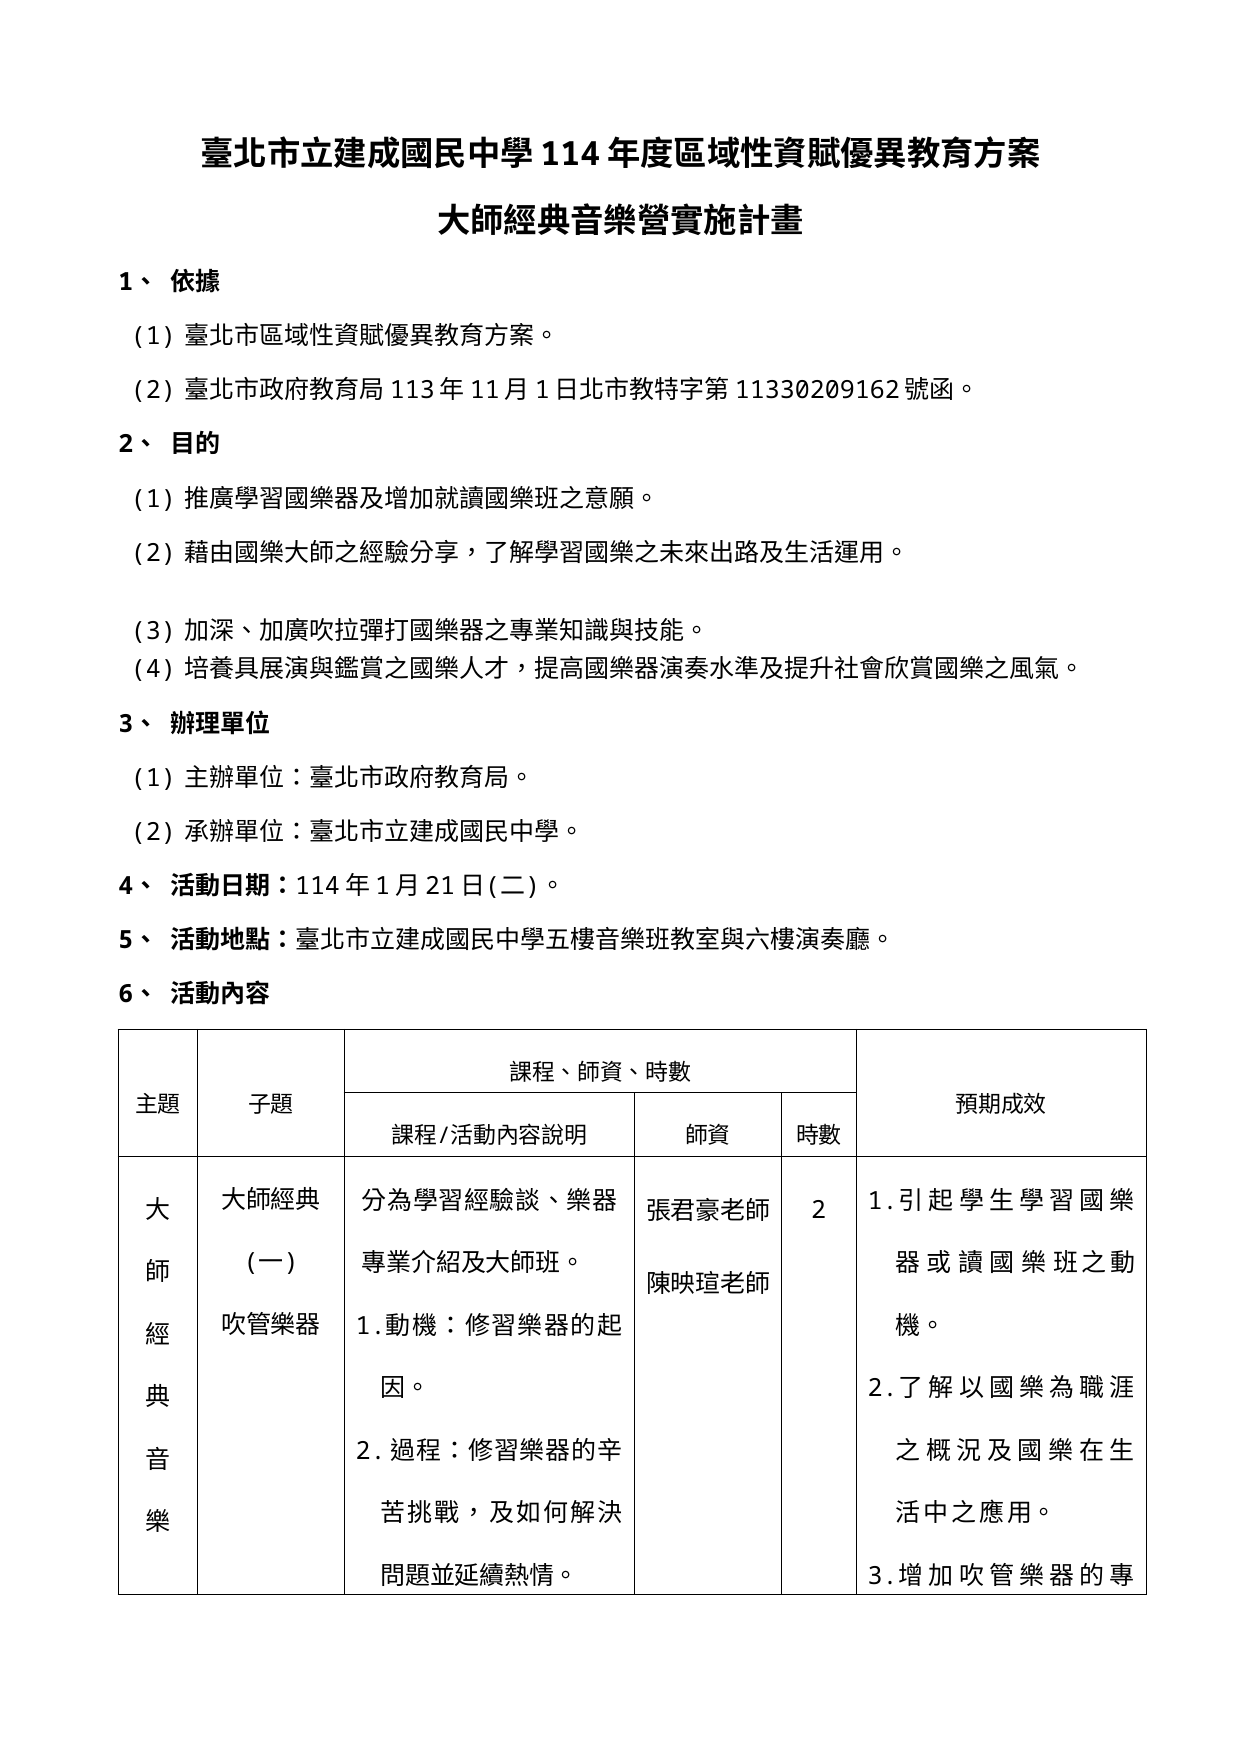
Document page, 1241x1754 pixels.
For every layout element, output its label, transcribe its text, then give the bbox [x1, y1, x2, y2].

table_cell 2 [782, 1157, 856, 1594]
list 活動日期：114年1月21日(二)。 [118, 866, 1122, 902]
table_cell 師資 [635, 1093, 781, 1156]
list 推廣學習國樂器及增加就讀國樂班之意願。 [131, 479, 1122, 514]
text 臺北市立建成國民中學114年度區域性資賦優異教育方案 [118, 127, 1122, 175]
table_header 主題 [119, 1030, 197, 1156]
list 臺北市區域性資賦優異教育方案。 [131, 316, 1122, 352]
table_header 預期成效 [857, 1030, 1146, 1156]
table_cell 時數 [782, 1093, 856, 1156]
list 臺北市政府教育局113年11月1日北市教特字第11330209162號函。 [131, 370, 1122, 406]
table_cell 張君豪老師 陳映瑄老師 [635, 1157, 781, 1594]
table_header 子題 [198, 1030, 344, 1156]
list 培養具展演與鑑賞之國樂人才，提高國樂器演奏水準及提升社會欣賞國樂之風氣。 [131, 649, 1122, 685]
list 依據 [118, 261, 1122, 297]
table_cell 大師經典 (一) 吹管樂器 [198, 1157, 344, 1594]
table_cell 分為學習經驗談、樂器專業介紹及大師班。 動機：修習樂器的起因。 過程：修習樂器的辛苦挑戰，及如何解決問題並延續熱情。 職涯及生活：音樂職涯的選擇及生活中教學、演出工作等相關經驗分享。 專業知識介紹：認識吹管樂器的歷史沿革及演奏應用。 專業實務指導：吹管樂器大師班。 [345, 1157, 634, 1594]
table_cell 大師經典音樂 [119, 1157, 197, 1594]
table_cell 引起學生學習國樂器或讀國樂班之動機。 了解以國樂為職涯之概況及國樂在生活中之應用。 增加吹管樂器的專業知識及應用。 吸 取 大 師 經典，提升樂器演奏技術及美感。 [857, 1157, 1146, 1594]
table_cell 課程/活動內容說明 [345, 1093, 634, 1156]
list 目的 [118, 424, 1122, 460]
list 加深、加廣吹拉彈打國樂器之專業知識與技能。 [131, 587, 1122, 649]
list 承辦單位：臺北市立建成國民中學。 [131, 812, 1122, 847]
list 活動內容 [118, 974, 1122, 1010]
text 大師經典音樂營實施計畫 [118, 194, 1122, 242]
list 辦理單位 [118, 704, 1122, 739]
list 藉由國樂大師之經驗分享，了解學習國樂之未來出路及生活運用。 [131, 533, 1122, 568]
table_header 課程、師資、時數 [345, 1030, 856, 1092]
list 活動地點：臺北市立建成國民中學五樓音樂班教室與六樓演奏廳。 [118, 920, 1122, 956]
list 主辦單位：臺北市政府教育局。 [131, 758, 1122, 793]
